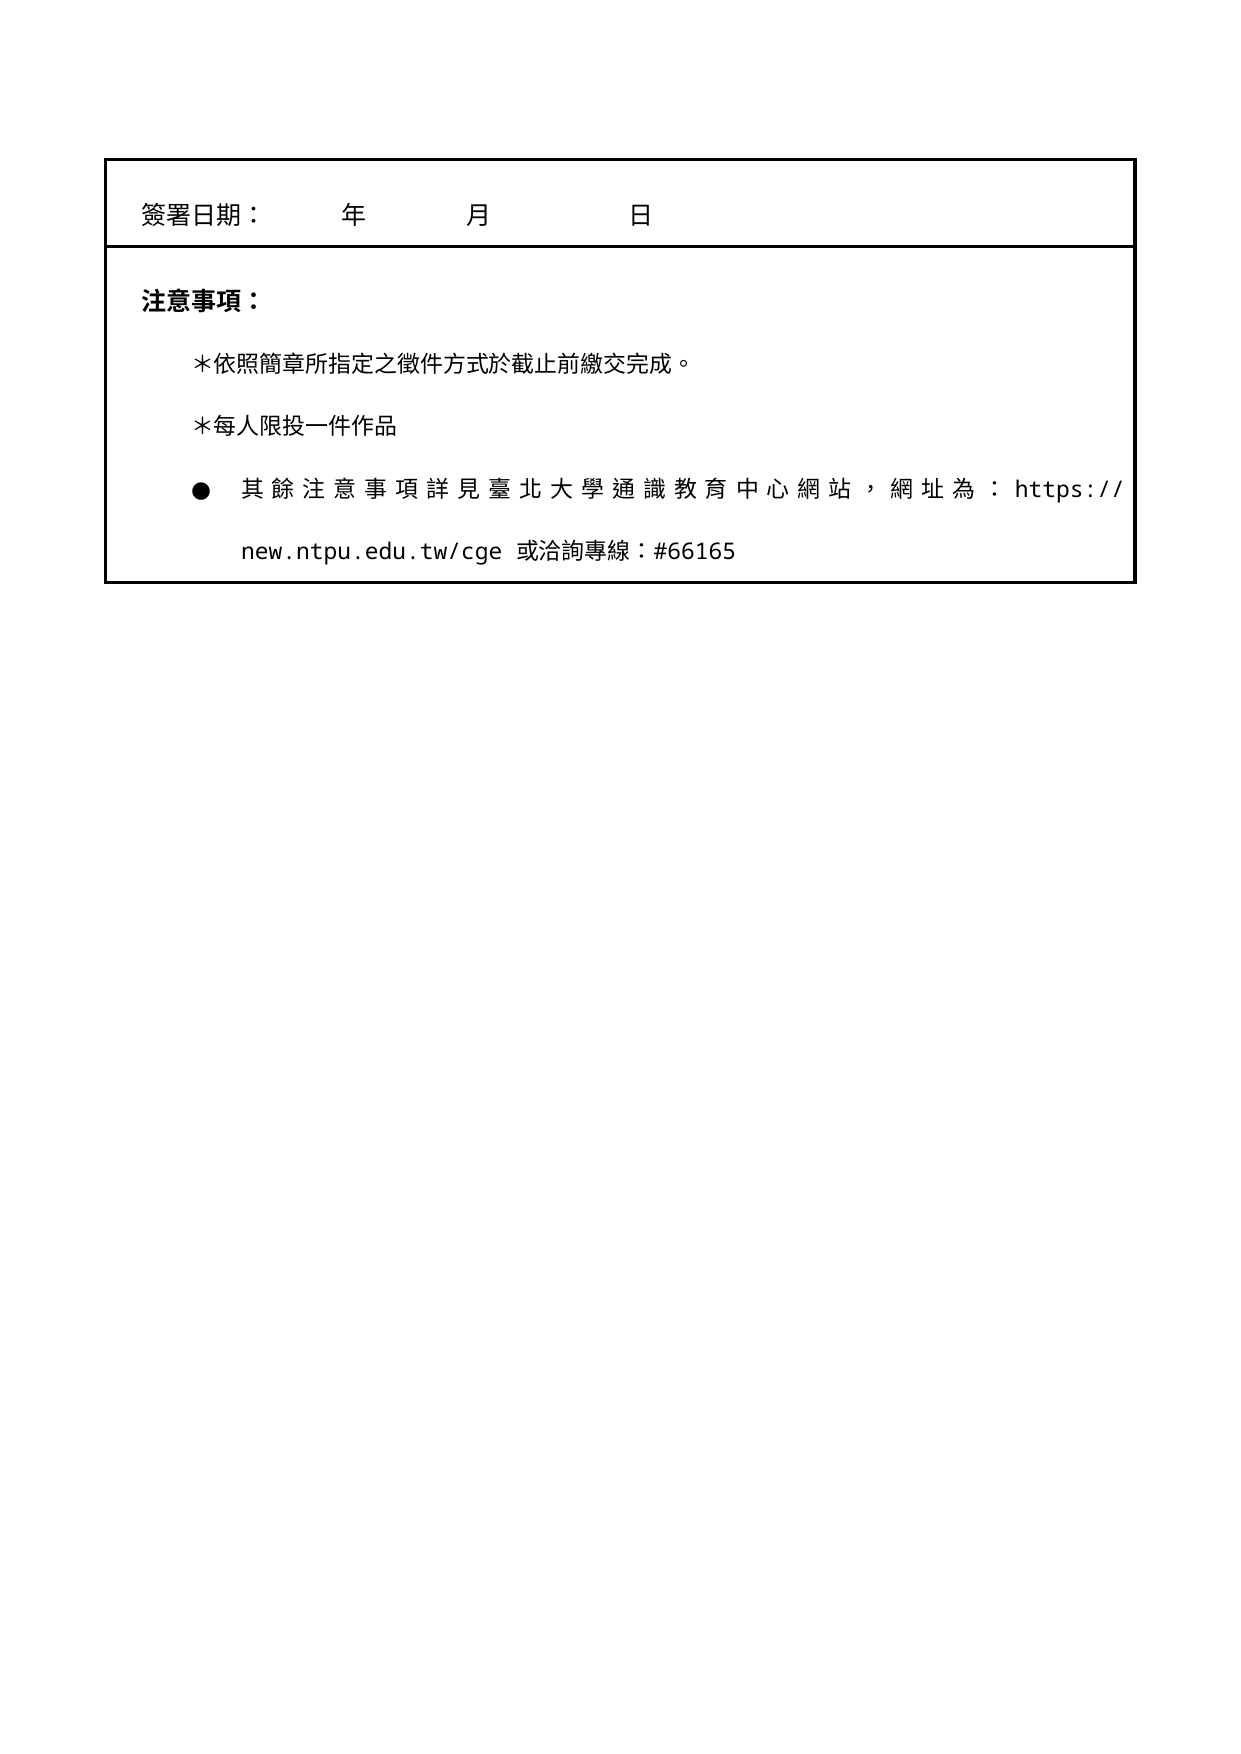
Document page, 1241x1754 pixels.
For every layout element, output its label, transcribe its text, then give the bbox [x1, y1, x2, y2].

table_cell 簽署日期： 年 月 日 [107, 161, 1133, 245]
table_cell 注意事項： ＊依照簡章所指定之徵件方式於截止前繳交完成。 ＊每人限投一件作品 其餘注意事項詳見臺北大學通識教育中心網站，網址為：https://new.ntpu.edu.tw/cge 或洽詢專線：#66165 [107, 248, 1133, 581]
